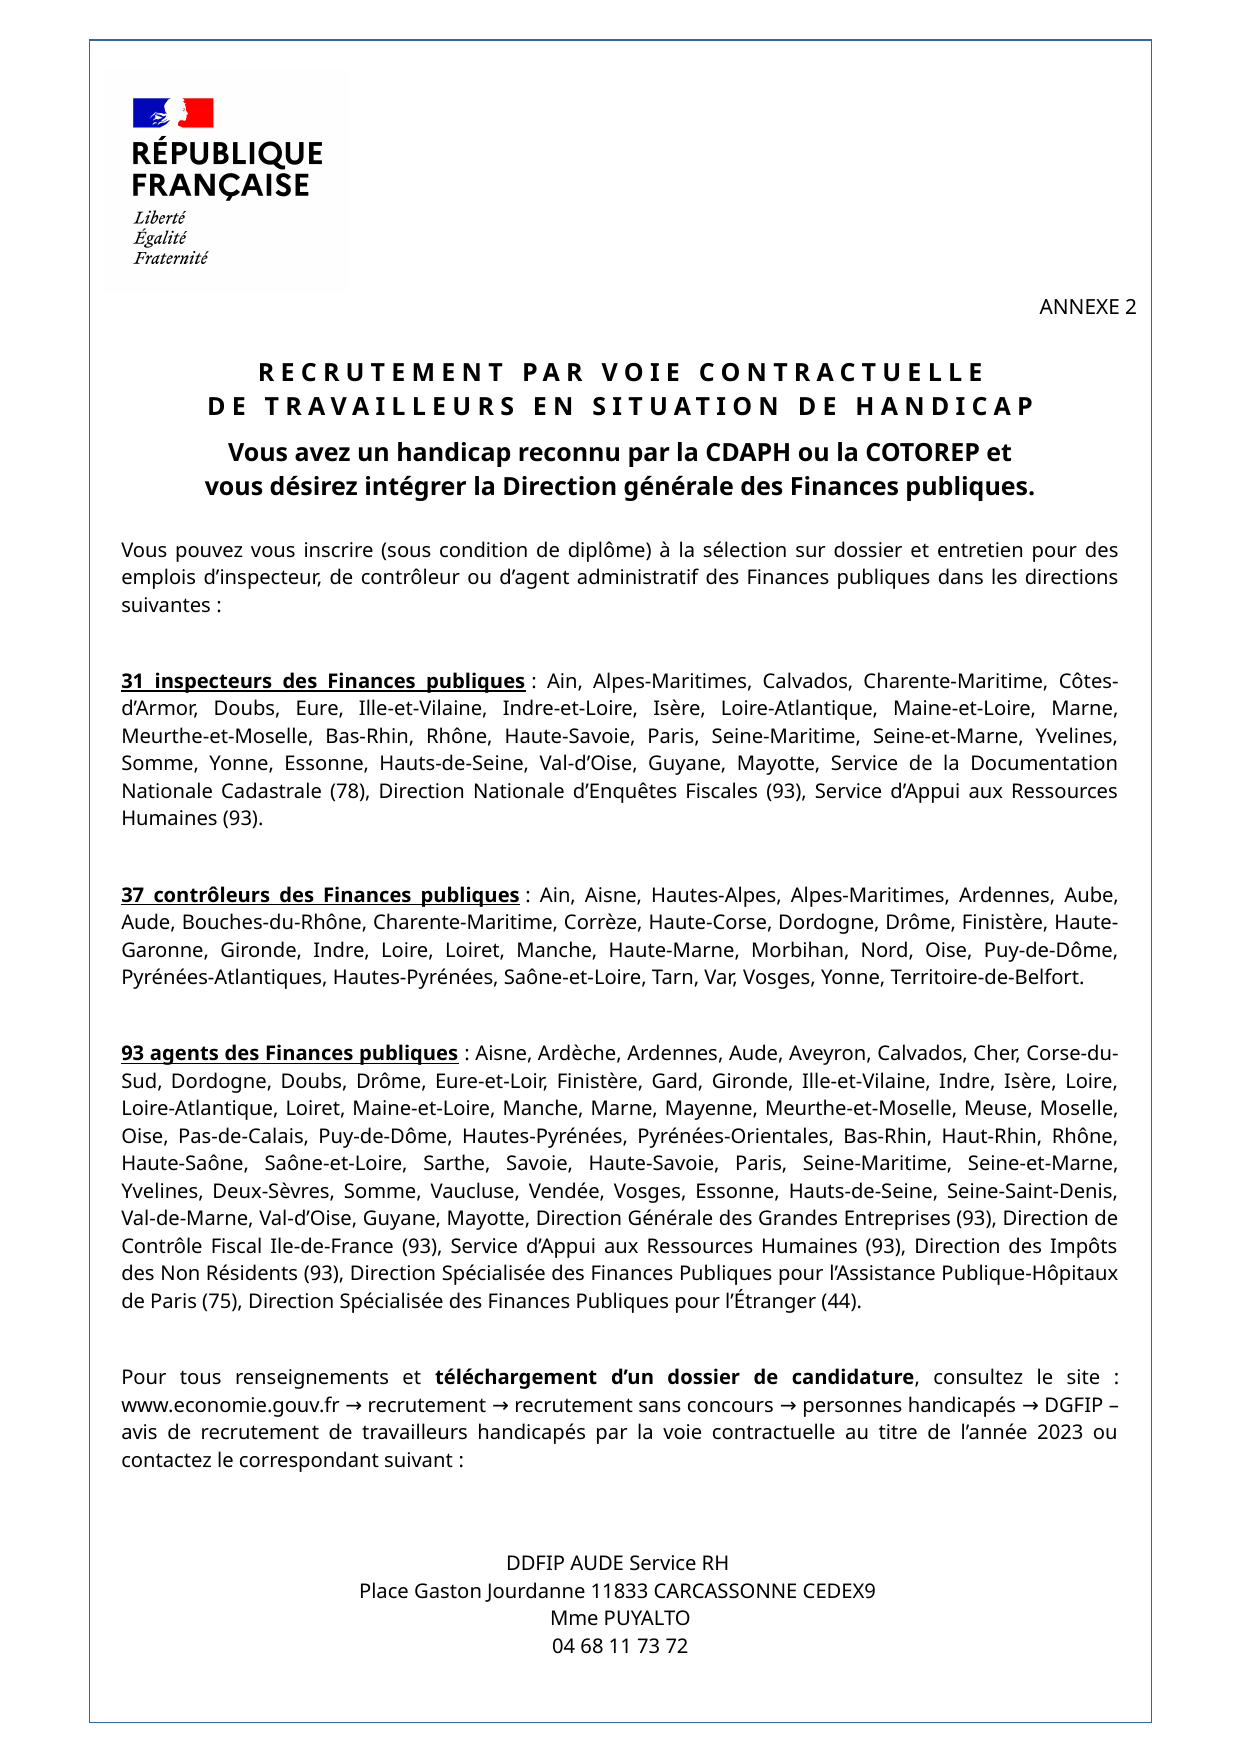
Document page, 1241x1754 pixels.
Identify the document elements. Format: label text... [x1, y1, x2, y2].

text Mme PUYALTO [121, 1604, 1119, 1632]
text 93 agents des Finances publiques : Aisne, Ardèche, Ardennes, Aude, Aveyron, Calvados, Cher, Corse-du-Sud, Dordogne, Doubs, Drôme, Eure-et-Loir, Finistère, Gard, Gironde, Ille-et-Vilaine, Indre, Isère, Loire, Loire-Atlantique, Loiret, Maine-et-Loire, Manche, Marne, Mayenne, Meurthe-et-Moselle, Meuse, Moselle, Oise, Pas-de-Calais, Puy-de-Dôme, Hautes-Pyrénées, Pyrénées-Orientales, Bas-Rhin, Haut-Rhin, Rhône, Haute-Saône, Saône-et-Loire, Sarthe, Savoie, Haute-Savoie, Paris, Seine-Maritime, Seine-et-Marne, Yvelines, Deux-Sèvres, Somme, Vaucluse, Vendée, Vosges, Essonne, Hauts-de-Seine, Seine-Saint-Denis, Val-de-Marne, Val-d’Oise, Guyane, Mayotte, Direction Générale des Grandes Entreprises (93), Direction de Contrôle Fiscal Ile-de-France (93), Service d’Appui aux Ressources Humaines (93), Direction des Impôts des Non Résidents (93), Direction Spécialisée des Finances Publiques pour l’Assistance Publique-Hôpitaux de Paris (75), Direction Spécialisée des Finances Publiques pour l’Étranger (44). [121, 1039, 1119, 1314]
text Vous avez un handicap reconnu par la CDAPH ou la COTOREP et [121, 435, 1119, 469]
text 37 contrôleurs des Finances publiques : Ain, Aisne, Hautes-Alpes, Alpes-Maritimes, Ardennes, Aube, Aude, Bouches-du-Rhône, Charente-Maritime, Corrèze, Haute-Corse, Dordogne, Drôme, Finistère, Haute-Garonne, Gironde, Indre, Loire, Loiret, Manche, Haute-Marne, Morbihan, Nord, Oise, Puy-de-Dôme, Pyrénées-Atlantiques, Hautes-Pyrénées, Saône-et-Loire, Tarn, Var, Vosges, Yonne, Territoire-de-Belfort. [121, 880, 1119, 990]
picture [104, 69, 350, 293]
text Vous pouvez vous inscrire (sous condition de diplôme) à la sélection sur dossier et entretien pour des emplois d’inspecteur, de contrôleur ou d’agent administratif des Finances publiques dans les directions suivantes : [121, 535, 1119, 618]
text Pour tous renseignements et téléchargement d’un dossier de candidature, consultez le site : www.economie.gouv.fr → recrutement → recrutement sans concours → personnes handicapés → DGFIP – avis de recrutement de travailleurs handicapés par la voie contractuelle au titre de l’année 2023 ou contactez le correspondant suivant : [121, 1363, 1119, 1473]
text 31 inspecteurs des Finances publiques : Ain, Alpes-Maritimes, Calvados, Charente-Maritime, Côtes-d’Armor, Doubs, Eure, Ille-et-Vilaine, Indre-et-Loire, Isère, Loire-Atlantique, Maine-et-Loire, Marne, Meurthe-et-Moselle, Bas-Rhin, Rhône, Haute-Savoie, Paris, Seine-Maritime, Seine-et-Marne, Yvelines, Somme, Yonne, Essonne, Hauts-de-Seine, Val-d’Oise, Guyane, Mayotte, Service de la Documentation Nationale Cadastrale (78), Direction Nationale d’Enquêtes Fiscales (93), Service d’Appui aux Ressources Humaines (93). [121, 667, 1119, 832]
text RECRUTEMENT Par voie contractuelle [121, 321, 1119, 389]
text Place Gaston Jourdanne 11833 CARCASSONNE CEDEX9 [121, 1577, 1119, 1604]
text vous désirez intégrer la Direction générale des Finances publiques. [121, 469, 1119, 503]
text 04 68 11 73 72 [121, 1632, 1119, 1659]
subtitle de travailleurs EN SITUATION DE HANDICAP [121, 389, 1119, 423]
text ANNEXE 2 [92, 44, 1137, 321]
text DDFIP AUDE Service RH [121, 1522, 1119, 1577]
